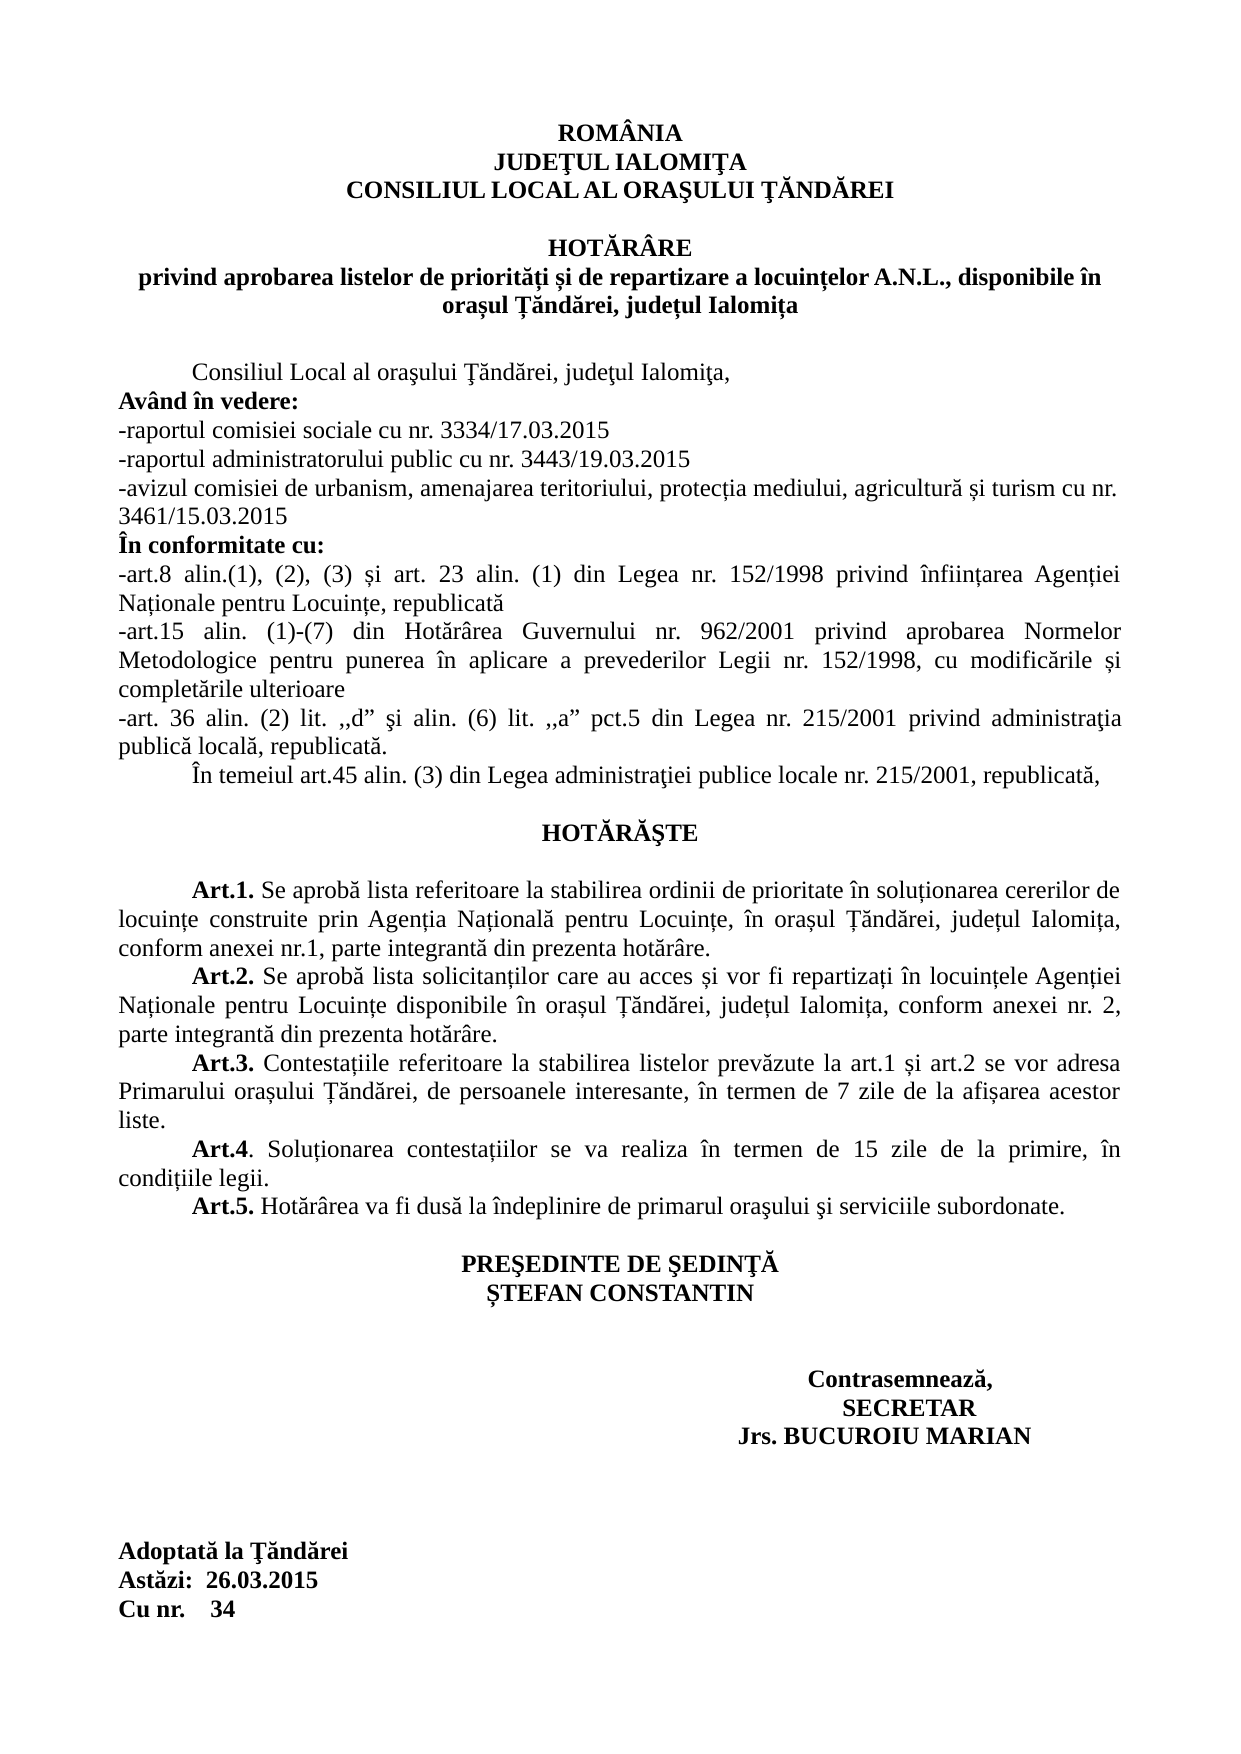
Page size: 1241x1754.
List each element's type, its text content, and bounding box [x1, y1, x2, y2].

text -raportul administratorului public cu nr. 3443/19.03.2015 [118, 444, 1122, 473]
text Art.1. Se aprobă lista referitoare la stabilirea ordinii de prioritate în soluționarea cererilor de locuințe construite prin Agenția Națională pentru Locuințe, în orașul Țăndărei, județul Ialomița, conform anexei nr.1, parte integrantă din prezenta hotărâre. [118, 875, 1122, 961]
text ROMÂNIA [118, 118, 1122, 147]
text -art. 36 alin. (2) lit. ,,d” şi alin. (6) lit. ,,a” pct.5 din Legea nr. 215/2001 privind administraţia publică locală, republicată. [118, 703, 1122, 760]
text Art.2. Se aprobă lista solicitanților care au acces și vor fi repartizați în locuințele Agenției Naționale pentru Locuințe disponibile în orașul Țăndărei, județul Ialomița, conform anexei nr. 2, parte integrantă din prezenta hotărâre. [118, 961, 1122, 1048]
text Art.5. Hotărârea va fi dusă la îndeplinire de primarul oraşului şi serviciile subordonate. [118, 1191, 1122, 1220]
text HOTĂRĂŞTE [118, 818, 1122, 846]
text Astăzi: 26.03.2015 [118, 1565, 1122, 1594]
text Art.4. Soluționarea contestațiilor se va realiza în termen de 15 zile de la primire, în condițiile legii. [118, 1134, 1122, 1191]
text CONSILIUL LOCAL AL ORAŞULUI ŢĂNDĂREI [118, 176, 1122, 204]
text -art.8 alin.(1), (2), (3) și art. 23 alin. (1) din Legea nr. 152/1998 privind înființarea Agenției Naționale pentru Locuințe, republicată [118, 559, 1122, 616]
text Jrs. BUCUROIU MARIAN [706, 1421, 1122, 1450]
text Art.3. Contestațiile referitoare la stabilirea listelor prevăzute la art.1 și art.2 se vor adresa Primarului orașului Țăndărei, de persoanele interesante, în termen de 7 zile de la afișarea acestor liste. [118, 1048, 1122, 1134]
text -avizul comisiei de urbanism, amenajarea teritoriului, protecția mediului, agricultură și turism cu nr. 3461/15.03.2015 [118, 473, 1122, 530]
text SECRETAR [192, 1393, 1122, 1421]
text HOTĂRÂRE [118, 233, 1122, 262]
text Având în vedere: [118, 386, 1122, 415]
text Contrasemnează, [192, 1364, 1122, 1393]
text PREŞEDINTE DE ŞEDINŢĂ [118, 1249, 1122, 1278]
text -art.15 alin. (1)-(7) din Hotărârea Guvernului nr. 962/2001 privind aprobarea Normelor Metodologice pentru punerea în aplicare a prevederilor Legii nr. 152/1998, cu modificările și completările ulterioare [118, 616, 1122, 703]
text Cu nr. 34 [118, 1594, 1122, 1623]
text În temeiul art.45 alin. (3) din Legea administraţiei publice locale nr. 215/2001, republicată, [118, 760, 1122, 789]
text Adoptată la Ţăndărei [118, 1536, 1122, 1565]
text -raportul comisiei sociale cu nr. 3334/17.03.2015 [118, 415, 1122, 444]
text Consiliul Local al oraşului Ţăndărei, judeţul Ialomiţa, [118, 353, 1122, 386]
text ȘTEFAN CONSTANTIN [118, 1278, 1122, 1306]
text JUDEŢUL IALOMIŢA [118, 147, 1122, 176]
text În conformitate cu: [118, 530, 1122, 559]
text privind aprobarea listelor de priorități și de repartizare a locuințelor A.N.L., disponibile în orașul Țăndărei, județul Ialomița [118, 262, 1122, 319]
